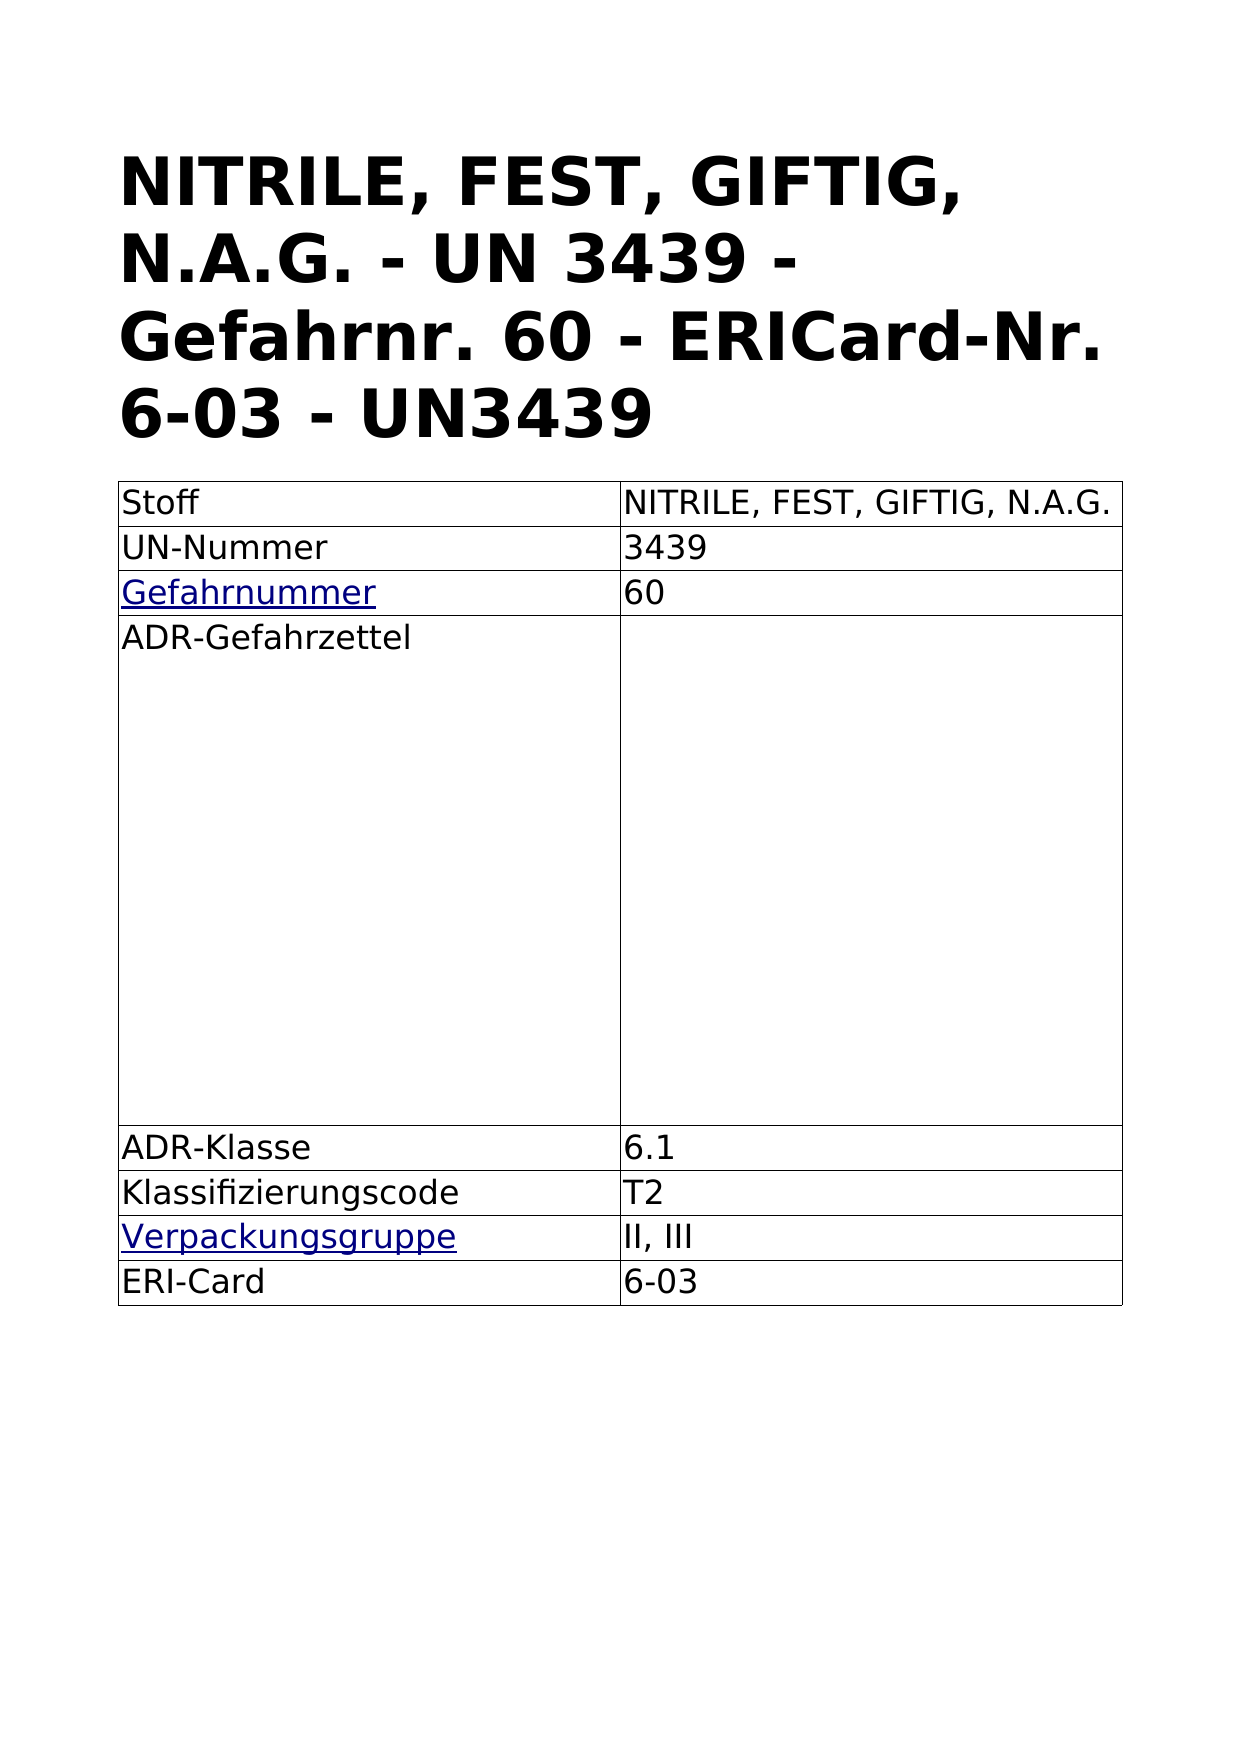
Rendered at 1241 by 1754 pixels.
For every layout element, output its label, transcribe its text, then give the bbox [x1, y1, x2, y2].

table_header Stoff [119, 482, 620, 526]
table_cell Verpackungsgruppe [119, 1216, 620, 1260]
table_cell Gefahrnummer [119, 571, 620, 615]
table_cell ADR-Klasse [119, 1126, 620, 1170]
table_cell [621, 616, 1122, 1125]
table_cell ADR-Gefahrzettel [119, 616, 620, 1125]
table_cell 6-03 [621, 1261, 1122, 1304]
subtitle NITRILE, FEST, GIFTIG, N.A.G. - UN 3439 - Gefahrnr. 60 - ERICard-Nr. 6-03 - UN3439 [118, 143, 1122, 453]
table_header NITRILE, FEST, GIFTIG, N.A.G. [621, 482, 1122, 526]
table_cell II, III [621, 1216, 1122, 1260]
table_cell 6.1 [621, 1126, 1122, 1170]
table_cell 60 [621, 571, 1122, 615]
table_cell Klassifizierungscode [119, 1171, 620, 1215]
table_cell T2 [621, 1171, 1122, 1215]
table_cell ERI-Card [119, 1261, 620, 1304]
table_cell UN-Nummer [119, 527, 620, 570]
table_cell 3439 [621, 527, 1122, 570]
